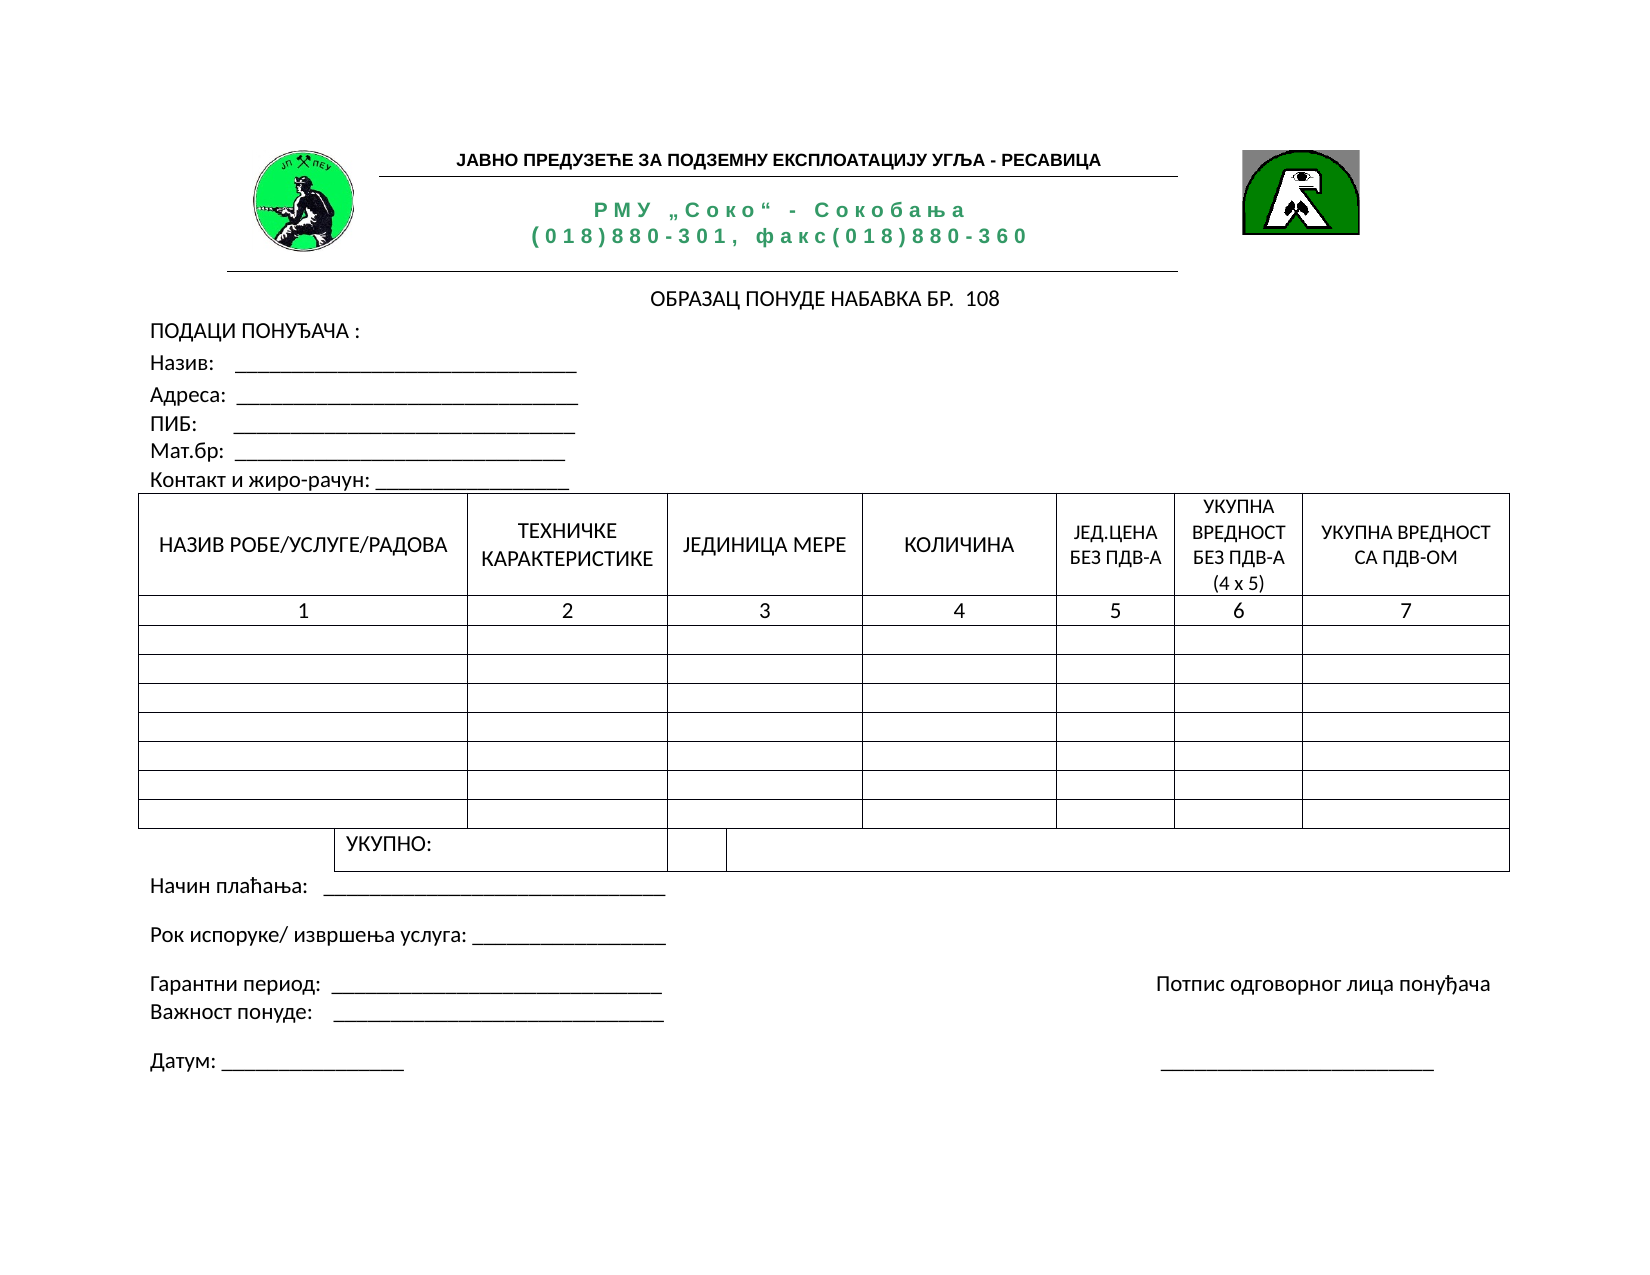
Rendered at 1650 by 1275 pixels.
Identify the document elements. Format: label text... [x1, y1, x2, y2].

text Гарантни период: _____________________________ Потпис одговорног лица понуђача Важност понуде: _____________________________ [150, 969, 1500, 1025]
table_cell [1303, 771, 1509, 799]
table_cell [139, 713, 467, 741]
table_cell [1057, 771, 1174, 799]
text Адреса: ______________________________ [150, 381, 1500, 409]
table_cell [1057, 626, 1174, 653]
table_cell [1303, 742, 1509, 770]
text Назив: ______________________________ [150, 348, 1500, 376]
picture [252, 150, 354, 252]
table_header ЈЕД.ЦЕНА БЕЗ ПДВ-А [1057, 494, 1174, 595]
table_cell [1175, 626, 1302, 653]
table_cell РМУ „Соко“ - Сокобања (018)880-301, факс(018)880-360 [379, 177, 1178, 271]
table_cell [863, 742, 1056, 770]
table_header НАЗИВ РОБЕ/УСЛУГЕ/РАДОВА [139, 494, 467, 595]
table_cell [468, 771, 667, 799]
table_header [1178, 150, 1424, 271]
table_cell 7 [1303, 596, 1509, 624]
table_cell 3 [668, 596, 862, 624]
table_cell [468, 800, 667, 828]
table_cell [468, 626, 667, 653]
table_cell 5 [1057, 596, 1174, 624]
table_header УКУПНА ВРЕДНОСТ СА ПДВ-ОМ [1303, 494, 1509, 595]
table_cell [863, 771, 1056, 799]
table_cell [139, 626, 467, 653]
table_cell [1175, 655, 1302, 683]
table_cell [1175, 771, 1302, 799]
table_cell [139, 800, 467, 828]
table_cell [668, 626, 862, 653]
text ОБРАЗАЦ ПОНУДЕ НАБАВКА БР. 108 [150, 284, 1500, 312]
table_cell [1057, 742, 1174, 770]
text Мат.бр: _____________________________ [150, 437, 1500, 465]
table_cell 1 [139, 596, 467, 624]
table_cell [668, 713, 862, 741]
text Датум: ________________ ________________________ [150, 1046, 1500, 1074]
text Начин плаћања: ______________________________ [150, 872, 1500, 899]
table_cell [139, 655, 467, 683]
table_cell [668, 771, 862, 799]
table_cell [863, 713, 1056, 741]
picture [1242, 150, 1360, 235]
table_cell [1057, 800, 1174, 828]
table_cell [139, 771, 467, 799]
table_cell [668, 655, 862, 683]
table_cell [1303, 800, 1509, 828]
table_cell [863, 684, 1056, 712]
table_cell [1057, 684, 1174, 712]
text ПИБ: ______________________________ [150, 409, 1500, 437]
text Контакт и жиро-рачун: _________________ [150, 465, 1500, 493]
table_cell [668, 800, 862, 828]
table_cell [668, 829, 726, 871]
table_cell [1057, 713, 1174, 741]
table_cell [1303, 684, 1509, 712]
table_header ТЕХНИЧКЕ КАРАКТЕРИСТИКЕ [468, 494, 667, 595]
table_cell [668, 742, 862, 770]
table_cell [863, 626, 1056, 653]
table_header [227, 150, 379, 271]
table_cell [1175, 713, 1302, 741]
table_header УКУПНА ВРЕДНОСТ БЕЗ ПДВ-А (4 x 5) [1175, 494, 1302, 595]
table_cell [1057, 655, 1174, 683]
table_cell [139, 742, 467, 770]
table_header ЈЕДИНИЦА МЕРЕ [668, 494, 862, 595]
table_cell [863, 655, 1056, 683]
table_cell 2 [468, 596, 667, 624]
table_cell УКУПНО: [335, 829, 667, 871]
table_cell [139, 829, 334, 871]
table_cell [468, 684, 667, 712]
table_cell [1175, 742, 1302, 770]
table_cell [1303, 655, 1509, 683]
table_cell [139, 684, 467, 712]
table_cell [1303, 713, 1509, 741]
table_cell [1175, 800, 1302, 828]
table_header ЈАВНО ПРЕДУЗЕЋЕ ЗА ПОДЗЕМНУ ЕКСПЛОАТАЦИЈУ УГЉА - РЕСАВИЦА [379, 150, 1178, 176]
table_cell 4 [863, 596, 1056, 624]
text ПОДАЦИ ПОНУЂАЧА : [150, 316, 1500, 344]
table_cell [1303, 626, 1509, 653]
table_cell [668, 684, 862, 712]
table_header КОЛИЧИНА [863, 494, 1056, 595]
table_cell [468, 655, 667, 683]
table_cell [1175, 684, 1302, 712]
table_cell [468, 742, 667, 770]
text Рок испоруке/ извршења услуга: _________________ [150, 920, 1500, 948]
table_cell [468, 713, 667, 741]
table_cell [863, 800, 1056, 828]
table_cell 6 [1175, 596, 1302, 624]
table_cell [727, 829, 1509, 871]
